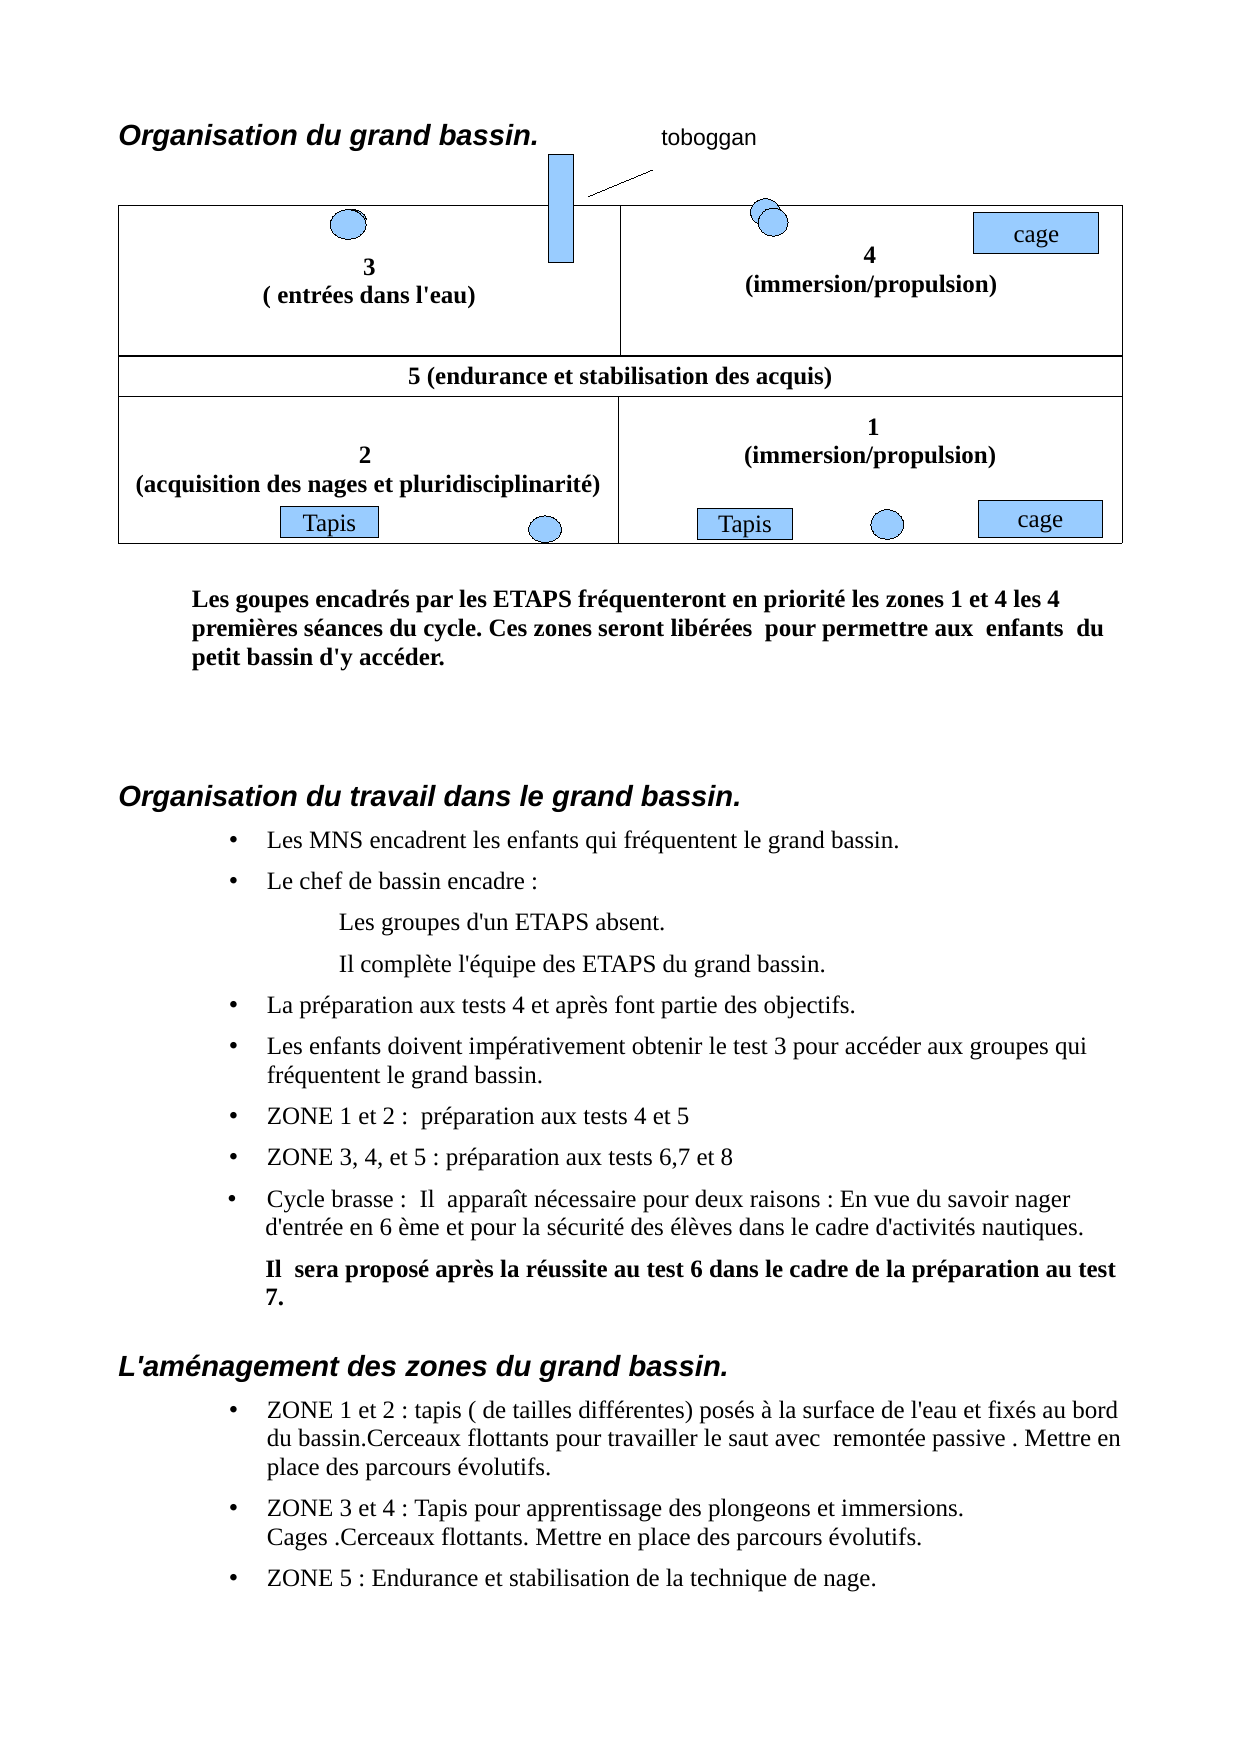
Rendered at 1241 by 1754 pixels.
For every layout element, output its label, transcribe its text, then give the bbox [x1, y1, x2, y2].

list Les groupes d'un ETAPS absent. [301, 907, 1122, 936]
table_header 2 (acquisition des nages et pluridisciplinarité) [119, 397, 618, 543]
table_header 5 (endurance et stabilisation des acquis) [119, 357, 1122, 396]
list Les MNS encadrent les enfants qui fréquentent le grand bassin. [229, 825, 1122, 854]
list ZONE 3, 4, et 5 : préparation aux tests 6,7 et 8 [229, 1142, 1122, 1171]
subtitle Organisation du travail dans le grand bassin. [118, 779, 1122, 812]
list Le chef de bassin encadre : [229, 866, 1122, 895]
list Il sera proposé après la réussite au test 6 dans le cadre de la préparation au test 7. [228, 1254, 1122, 1311]
list Il complète l'équipe des ETAPS du grand bassin. [301, 949, 1122, 977]
list ZONE 3 et 4 : Tapis pour apprentissage des plongeons et immersions. Cages .Cerceaux flottants. Mettre en place des parcours évolutifs. [229, 1493, 1122, 1551]
table_header 3 ( entrées dans l'eau) [119, 206, 620, 355]
list La préparation aux tests 4 et après font partie des objectifs. [229, 990, 1122, 1019]
list ZONE 5 : Endurance et stabilisation de la technique de nage. [229, 1563, 1122, 1592]
subtitle L'aménagement des zones du grand bassin. [118, 1349, 1122, 1382]
list ZONE 1 et 2 : tapis ( de tailles différentes) posés à la surface de l'eau et fixés au bord du bassin.Cerceaux flottants pour travailler le saut avec remontée passive . Mettre en place des parcours évolutifs. [229, 1395, 1122, 1481]
table_header 1 (immersion/propulsion) [619, 397, 1122, 543]
list ZONE 1 et 2 : préparation aux tests 4 et 5 [229, 1101, 1122, 1130]
list Cycle brasse : Il apparaît nécessaire pour deux raisons : En vue du savoir nager d'entrée en 6 ème et pour la sécurité des élèves dans le cadre d'activités nautiques. [228, 1184, 1122, 1241]
text Les goupes encadrés par les ETAPS fréquenteront en priorité les zones 1 et 4 les 4 premières séances du cycle. Ces zones seront libérées pour permettre aux enfants du petit bassin d'y accéder. [192, 584, 1122, 670]
subtitle Organisation du grand bassin. toboggan [118, 118, 1122, 152]
table_header 4 (immersion/propulsion) [621, 206, 1122, 355]
list Les enfants doivent impérativement obtenir le test 3 pour accéder aux groupes qui fréquentent le grand bassin. [229, 1031, 1122, 1089]
